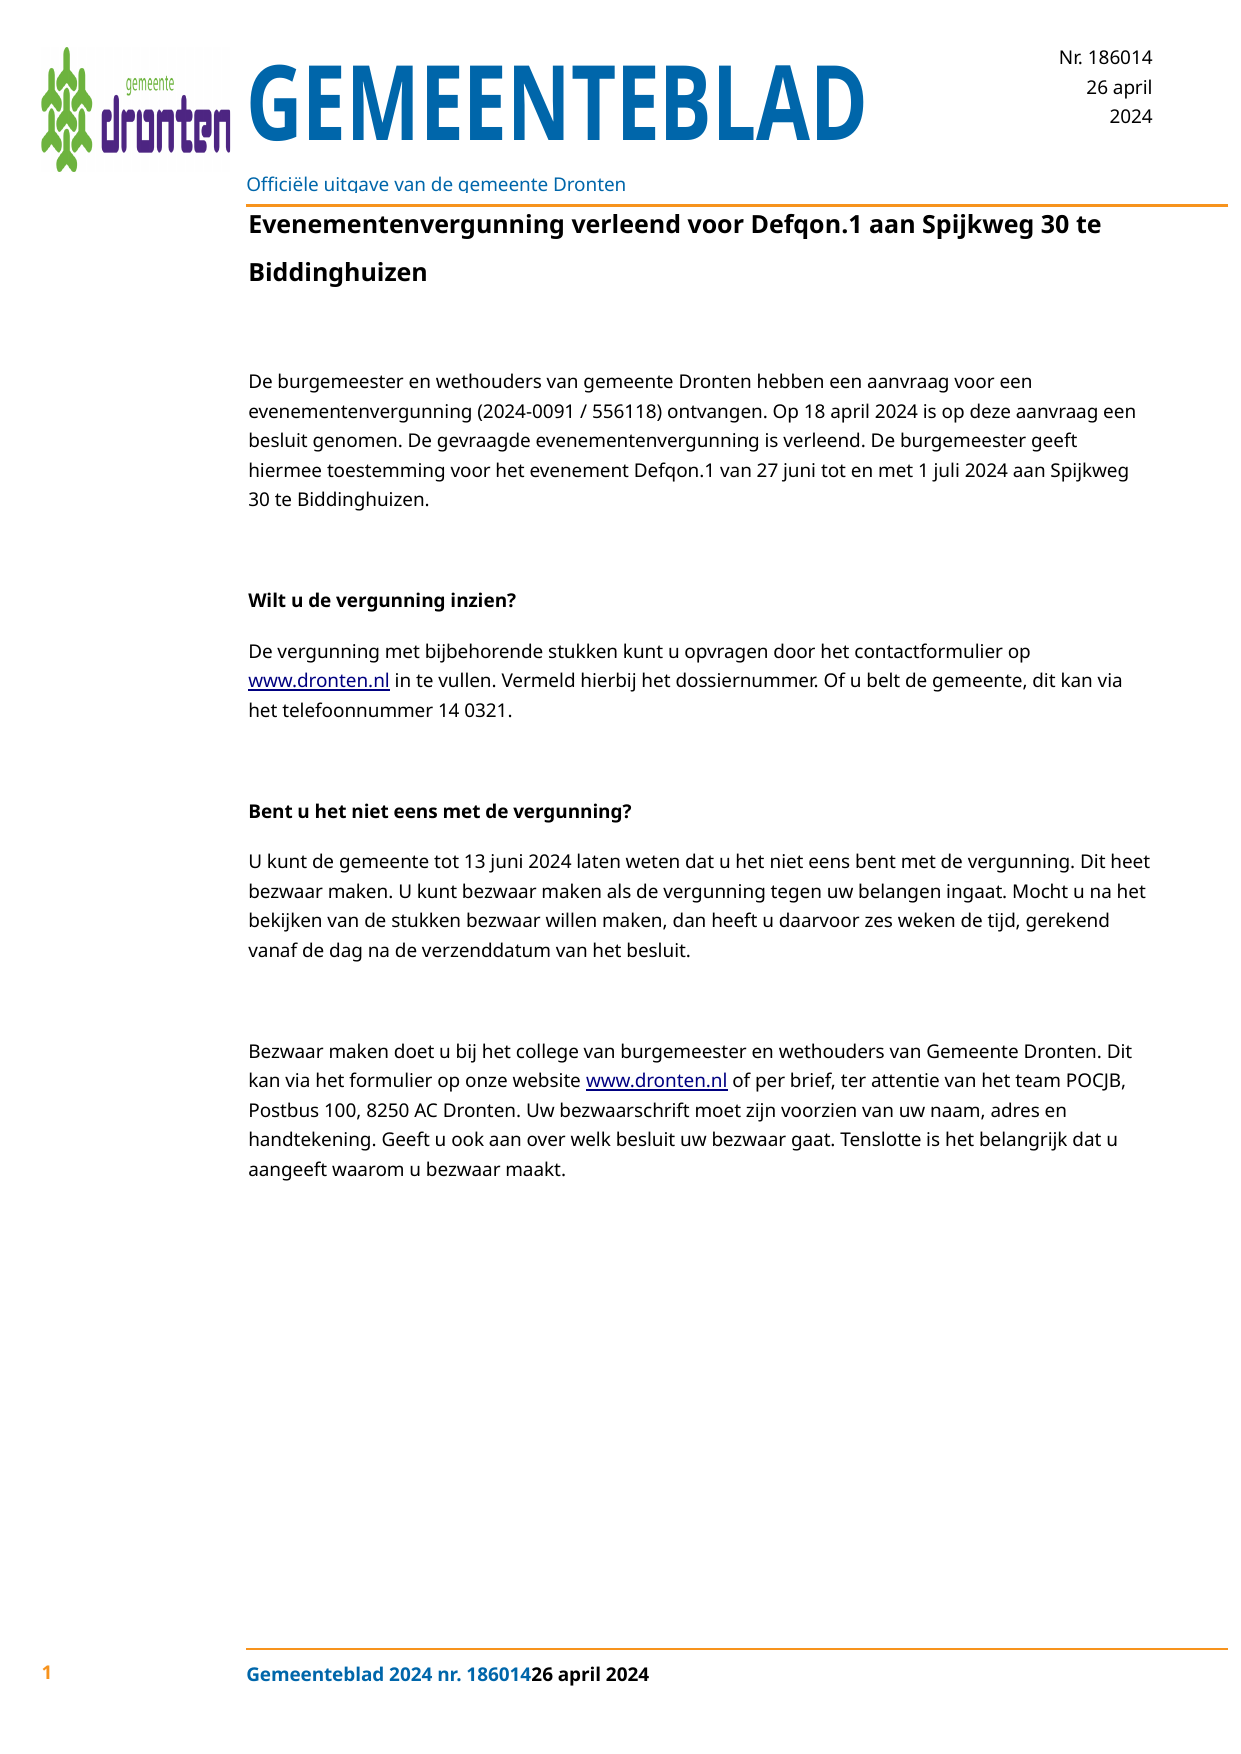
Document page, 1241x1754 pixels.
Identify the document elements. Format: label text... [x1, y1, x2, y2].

text Wilt u de vergunning inzien? [248, 587, 1152, 613]
picture [41, 47, 231, 172]
text U kunt de gemeente tot 13 juni 2024 laten weten dat u het niet eens bent met de vergunning. Dit heet bezwaar maken. U kunt bezwaar maken als de vergunning tegen uw belangen ingaat. Mocht u na het bekijken van de stukken bezwaar willen maken, dan heeft u daarvoor zes weken de tijd, gerekend vanaf de dag na de verzenddatum van het besluit. [248, 848, 1152, 963]
text De vergunning met bijbehorende stukken kunt u opvragen door het contactformulier op www.dronten.nl in te vullen. Vermeld hierbij het dossiernummer. Of u belt de gemeente, dit kan via het telefoonnummer 14 0321. [248, 638, 1152, 723]
text Bezwaar maken doet u bij het college van burgemeester en wethouders van Gemeente Dronten. Dit kan via het formulier op onze website www.dronten.nl of per brief, ter attentie van het team POCJB, Postbus 100, 8250 AC Dronten. Uw bezwaarschrift moet zijn voorzien van uw naam, adres en handtekening. Geeft u ook aan over welk besluit uw bezwaar gaat. Tenslotte is het belangrijk dat u aangeeft waarom u bezwaar maakt. [248, 1038, 1152, 1182]
text Bent u het niet eens met de vergunning? [248, 798, 1152, 824]
text Evenementenvergunning verleend voor Defqon.1 aan Spijkweg 30 te Biddinghuizen [248, 207, 1152, 288]
text De burgemeester en wethouders van gemeente Dronten hebben een aanvraag voor een evenementenvergunning (2024-0091 / 556118) ontvangen. Op 18 april 2024 is op deze aanvraag een besluit genomen. De gevraagde evenementenvergunning is verleend. De burgemeester geeft hiermee toestemming voor het evenement Defqon.1 van 27 juni tot en met 1 juli 2024 aan Spijkweg 30 te Biddinghuizen. [248, 368, 1152, 512]
